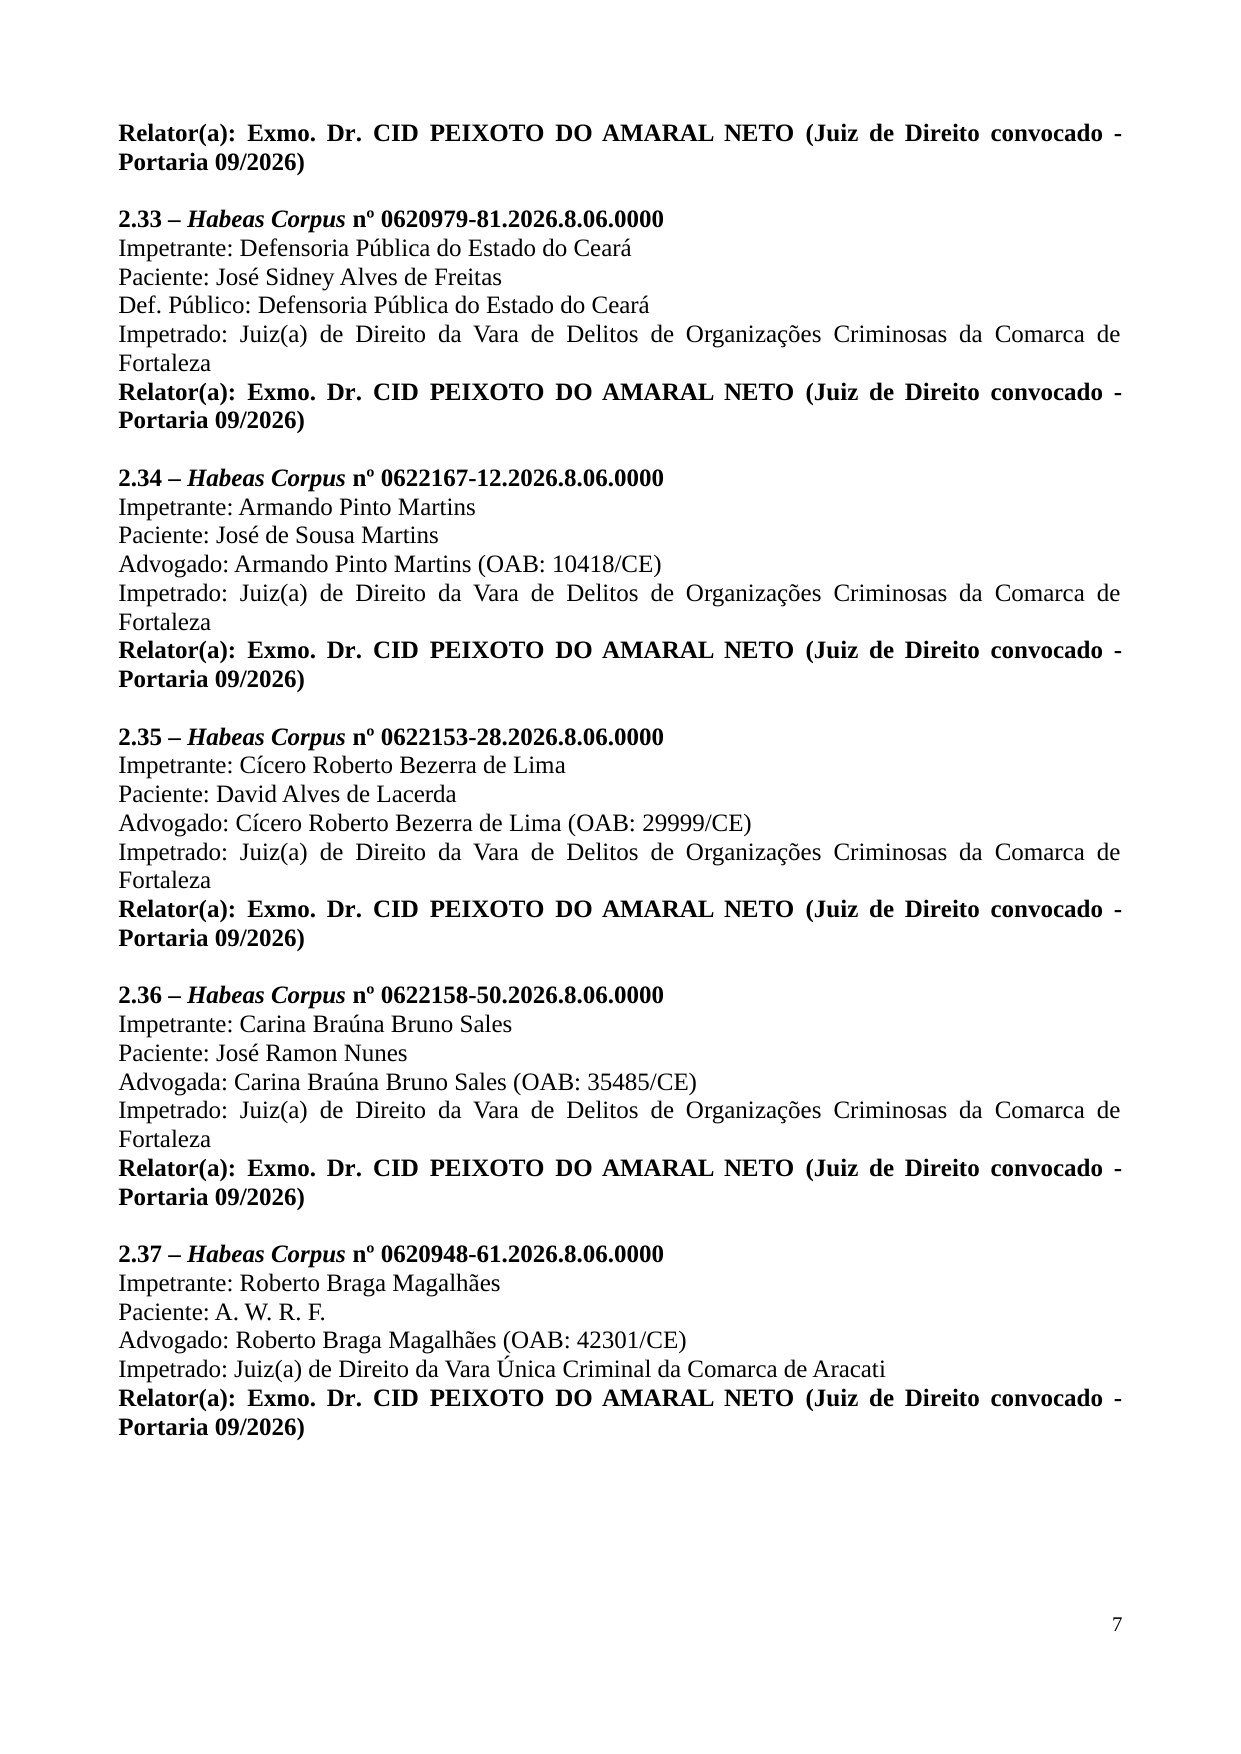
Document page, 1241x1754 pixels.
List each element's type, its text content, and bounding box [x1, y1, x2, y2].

text Impetrante: Carina Braúna Bruno Sales [118, 1009, 1122, 1038]
text Relator(a): Exmo. Dr. CID PEIXOTO DO AMARAL NETO (Juiz de Direito convocado - Portaria 09/2026) [118, 1383, 1122, 1441]
text Def. Público: Defensoria Pública do Estado do Ceará [118, 291, 1122, 319]
text Relator(a): Exmo. Dr. CID PEIXOTO DO AMARAL NETO (Juiz de Direito convocado - Portaria 09/2026) [118, 118, 1122, 176]
text Relator(a): Exmo. Dr. CID PEIXOTO DO AMARAL NETO (Juiz de Direito convocado - Portaria 09/2026) [118, 377, 1122, 434]
text 2.35 – Habeas Corpus nº 0622153-28.2026.8.06.0000 [118, 722, 1122, 751]
text 2.36 – Habeas Corpus nº 0622158-50.2026.8.06.0000 [118, 981, 1122, 1009]
text Relator(a): Exmo. Dr. CID PEIXOTO DO AMARAL NETO (Juiz de Direito convocado - Portaria 09/2026) [118, 894, 1122, 952]
text 2.33 – Habeas Corpus nº 0620979-81.2026.8.06.0000 [118, 204, 1122, 233]
text Advogado: Armando Pinto Martins (OAB: 10418/CE) [118, 549, 1122, 578]
text Relator(a): Exmo. Dr. CID PEIXOTO DO AMARAL NETO (Juiz de Direito convocado - Portaria 09/2026) [118, 636, 1122, 693]
text 2.34 – Habeas Corpus nº 0622167-12.2026.8.06.0000 [118, 463, 1122, 492]
text Impetrante: Roberto Braga Magalhães [118, 1268, 1122, 1297]
text Paciente: A. W. R. F. [118, 1297, 1122, 1326]
text Paciente: José Ramon Nunes [118, 1038, 1122, 1067]
text Impetrado: Juiz(a) de Direito da Vara de Delitos de Organizações Criminosas da Comarca de Fortaleza [118, 319, 1122, 377]
text Impetrado: Juiz(a) de Direito da Vara Única Criminal da Comarca de Aracati [118, 1354, 1122, 1383]
text Paciente: José Sidney Alves de Freitas [118, 262, 1122, 291]
text Impetrado: Juiz(a) de Direito da Vara de Delitos de Organizações Criminosas da Comarca de Fortaleza [118, 578, 1122, 636]
text Paciente: David Alves de Lacerda [118, 779, 1122, 808]
text Impetrante: Cícero Roberto Bezerra de Lima [118, 751, 1122, 779]
text Impetrado: Juiz(a) de Direito da Vara de Delitos de Organizações Criminosas da Comarca de Fortaleza [118, 1096, 1122, 1153]
text Advogado: Roberto Braga Magalhães (OAB: 42301/CE) [118, 1326, 1122, 1354]
text Impetrante: Armando Pinto Martins [118, 492, 1122, 521]
text Advogado: Cícero Roberto Bezerra de Lima (OAB: 29999/CE) [118, 808, 1122, 837]
text 2.37 – Habeas Corpus nº 0620948-61.2026.8.06.0000 [118, 1239, 1122, 1268]
text Impetrante: Defensoria Pública do Estado do Ceará [118, 233, 1122, 262]
text Advogada: Carina Braúna Bruno Sales (OAB: 35485/CE) [118, 1067, 1122, 1096]
text Paciente: José de Sousa Martins [118, 521, 1122, 549]
text Relator(a): Exmo. Dr. CID PEIXOTO DO AMARAL NETO (Juiz de Direito convocado - Portaria 09/2026) [118, 1153, 1122, 1211]
text Impetrado: Juiz(a) de Direito da Vara de Delitos de Organizações Criminosas da Comarca de Fortaleza [118, 837, 1122, 894]
